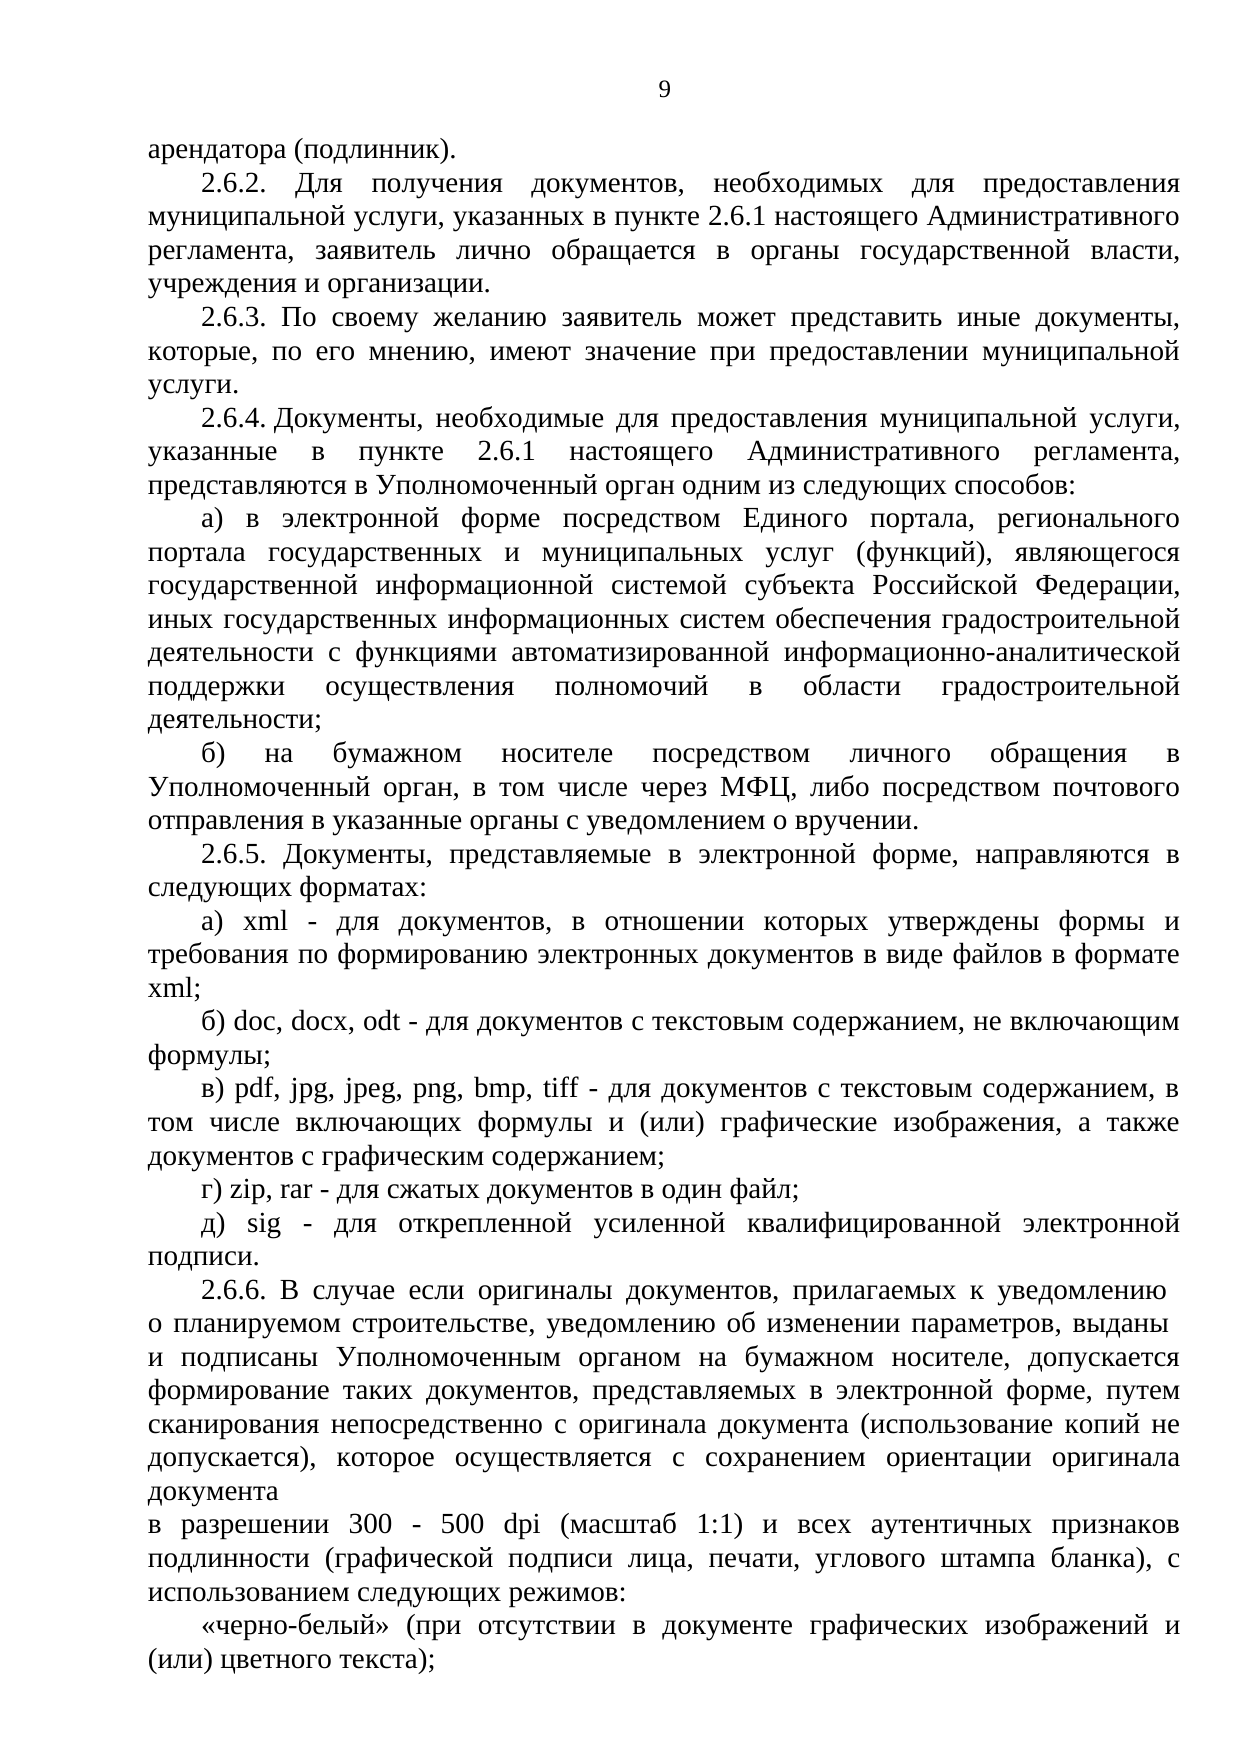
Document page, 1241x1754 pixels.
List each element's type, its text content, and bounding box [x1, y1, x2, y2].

text арендатора (подлинник). [148, 131, 1181, 165]
text а) в электронной форме посредством Единого портала, регионального портала государственных и муниципальных услуг (функций), являющегося государственной информационной системой субъекта Российской Федерации, иных государственных информационных систем обеспечения градостроительной деятельности с функциями автоматизированной информационно-аналитической поддержки осуществления полномочий в области градостроительной деятельности; [148, 500, 1181, 735]
text б) на бумажном носителе посредством личного обращения в Уполномоченный орган, в том числе через МФЦ, либо посредством почтового отправления в указанные органы с уведомлением о вручении. [148, 735, 1181, 836]
text в) pdf, jpg, jpeg, png, bmp, tiff - для документов с текстовым содержанием, в том числе включающих формулы и (или) графические изображения, а также документов с графическим содержанием; [148, 1071, 1181, 1171]
text б) doc, docx, odt - для документов с текстовым содержанием, не включающим формулы; [148, 1003, 1181, 1071]
text 2.6.2. Для получения документов, необходимых для предоставления муниципальной услуги, указанных в пункте 2.6.1 настоящего Административного регламента, заявитель лично обращается в органы государственной власти, учреждения и организации. [148, 165, 1181, 299]
text а) xml - для документов, в отношении которых утверждены формы и требования по формированию электронных документов в виде файлов в формате xml; [148, 903, 1181, 1003]
text 2.6.6. В случае если оригиналы документов, прилагаемых к уведомлению о планируемом строительстве, уведомлению об изменении параметров, выданы и подписаны Уполномоченным органом на бумажном носителе, допускается формирование таких документов, представляемых в электронной форме, путем сканирования непосредственно с оригинала документа (использование копий не допускается), которое осуществляется с сохранением ориентации оригинала документа в разрешении 300 - 500 dpi (масштаб 1:1) и всех аутентичных признаков подлинности (графической подписи лица, печати, углового штампа бланка), с использованием следующих режимов: [148, 1272, 1181, 1607]
text «черно-белый» (при отсутствии в документе графических изображений и (или) цветного текста); [148, 1607, 1181, 1674]
text 2.6.4. Документы, необходимые для предоставления муниципальной услуги, указанные в пункте 2.6.1 настоящего Административного регламента, представляются в Уполномоченный орган одним из следующих способов: [148, 400, 1181, 500]
text г) zip, rar - для сжатых документов в один файл; [148, 1171, 1181, 1205]
text 2.6.3. По своему желанию заявитель может представить иные документы, которые, по его мнению, имеют значение при предоставлении муниципальной услуги. [148, 299, 1181, 400]
text 2.6.5. Документы, представляемые в электронной форме, направляются в следующих форматах: [148, 836, 1181, 903]
text д) sig - для открепленной усиленной квалифицированной электронной подписи. [148, 1205, 1181, 1272]
